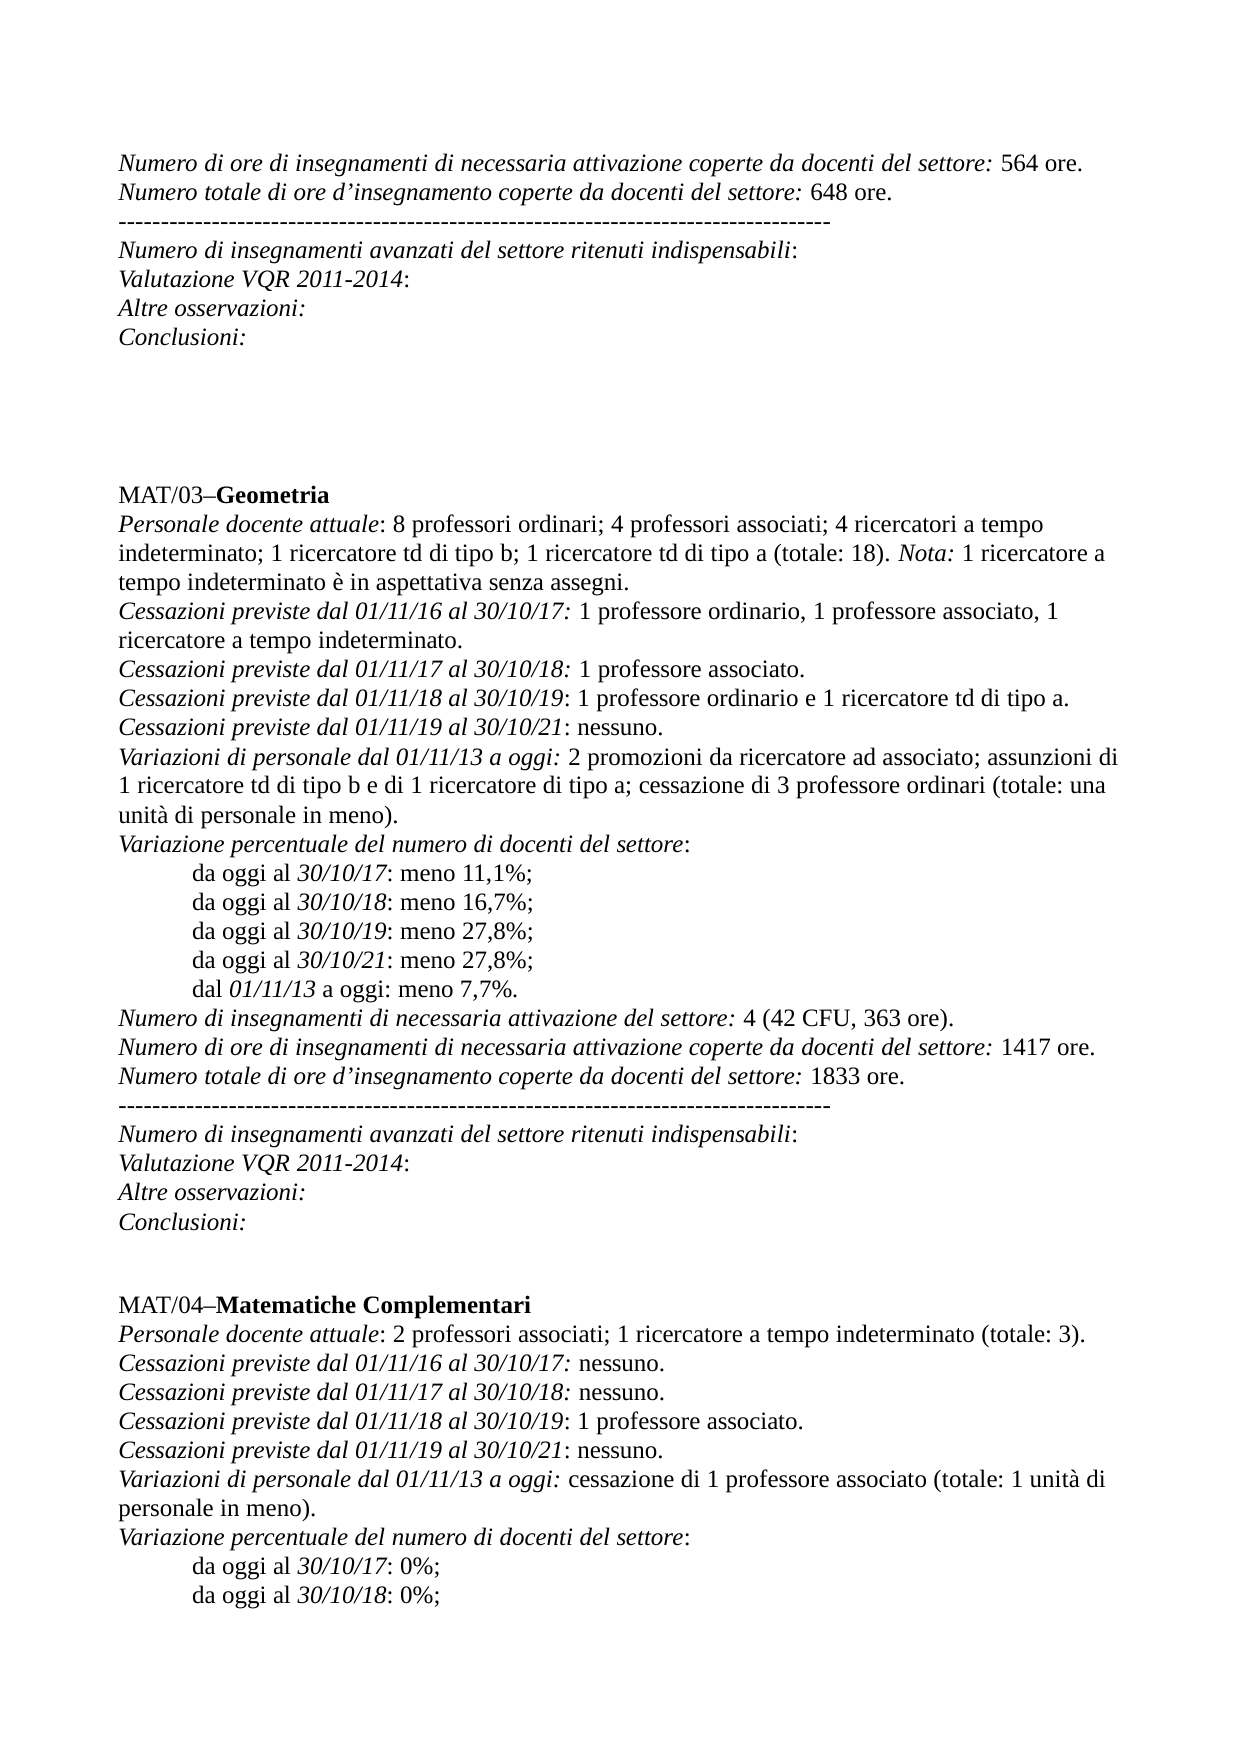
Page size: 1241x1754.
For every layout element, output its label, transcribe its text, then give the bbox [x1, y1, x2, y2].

text Numero di ore di insegnamenti di necessaria attivazione coperte da docenti del settore: 564 ore. [118, 148, 1122, 177]
text Cessazioni previste dal 01/11/16 al 30/10/17: nessuno. [118, 1348, 1122, 1377]
text Cessazioni previste dal 01/11/17 al 30/10/18: nessuno. [118, 1377, 1122, 1406]
text Numero totale di ore d’insegnamento coperte da docenti del settore: 648 ore. [118, 177, 1122, 206]
text da oggi al 30/10/21: meno 27,8%; [118, 945, 1122, 974]
text MAT/04–Matematiche Complementari [118, 1289, 1122, 1318]
text Cessazioni previste dal 01/11/17 al 30/10/18: 1 professore associato. [118, 654, 1122, 683]
text da oggi al 30/10/19: meno 27,8%; [118, 916, 1122, 945]
text Numero totale di ore d’insegnamento coperte da docenti del settore: 1833 ore. [118, 1061, 1122, 1090]
text Variazioni di personale dal 01/11/13 a oggi: 2 promozioni da ricercatore ad associato; assunzioni di 1 ricercatore td di tipo b e di 1 ricercatore di tipo a; cessazione di 3 professore ordinari (totale: una unità di personale in meno). [118, 741, 1122, 828]
text Variazione percentuale del numero di docenti del settore: [118, 828, 1122, 858]
text Personale docente attuale: 2 professori associati; 1 ricercatore a tempo indeterminato (totale: 3). [118, 1318, 1122, 1348]
text Numero di insegnamenti avanzati del settore ritenuti indispensabili: [118, 1119, 1122, 1148]
text da oggi al 30/10/17: 0%; [118, 1551, 1122, 1580]
text Cessazioni previste dal 01/11/19 al 30/10/21: nessuno. [118, 712, 1122, 741]
text Cessazioni previste dal 01/11/16 al 30/10/17: 1 professore ordinario, 1 professore associato, 1 ricercatore a tempo indeterminato. [118, 596, 1122, 654]
text ------------------------------------------------------------------------------------ [118, 206, 1122, 235]
text Cessazioni previste dal 01/11/19 al 30/10/21: nessuno. [118, 1435, 1122, 1464]
text dal 01/11/13 a oggi: meno 7,7%. [118, 974, 1122, 1003]
text Cessazioni previste dal 01/11/18 al 30/10/19: 1 professore associato. [118, 1406, 1122, 1435]
text Valutazione VQR 2011-2014: [118, 264, 1122, 293]
text ------------------------------------------------------------------------------------ [118, 1090, 1122, 1119]
text Conclusioni: [118, 1206, 1122, 1235]
text Valutazione VQR 2011-2014: [118, 1148, 1122, 1177]
text da oggi al 30/10/18: 0%; [118, 1580, 1122, 1609]
text Numero di insegnamenti avanzati del settore ritenuti indispensabili: [118, 235, 1122, 264]
text Numero di ore di insegnamenti di necessaria attivazione coperte da docenti del settore: 1417 ore. [118, 1032, 1122, 1061]
text Conclusioni: [118, 322, 1122, 351]
text Altre osservazioni: [118, 293, 1122, 322]
text Personale docente attuale: 8 professori ordinari; 4 professori associati; 4 ricercatori a tempo indeterminato; 1 ricercatore td di tipo b; 1 ricercatore td di tipo a (totale: 18). Nota: 1 ricercatore a tempo indeterminato è in aspettativa senza assegni. [118, 509, 1122, 596]
text da oggi al 30/10/17: meno 11,1%; [118, 858, 1122, 887]
text Altre osservazioni: [118, 1177, 1122, 1206]
text Variazione percentuale del numero di docenti del settore: [118, 1522, 1122, 1551]
text Cessazioni previste dal 01/11/18 al 30/10/19: 1 professore ordinario e 1 ricercatore td di tipo a. [118, 683, 1122, 712]
text da oggi al 30/10/18: meno 16,7%; [118, 887, 1122, 916]
text Numero di insegnamenti di necessaria attivazione del settore: 4 (42 CFU, 363 ore). [118, 1003, 1122, 1032]
text MAT/03–Geometria [118, 480, 1122, 509]
text Variazioni di personale dal 01/11/13 a oggi: cessazione di 1 professore associato (totale: 1 unità di personale in meno). [118, 1464, 1122, 1522]
